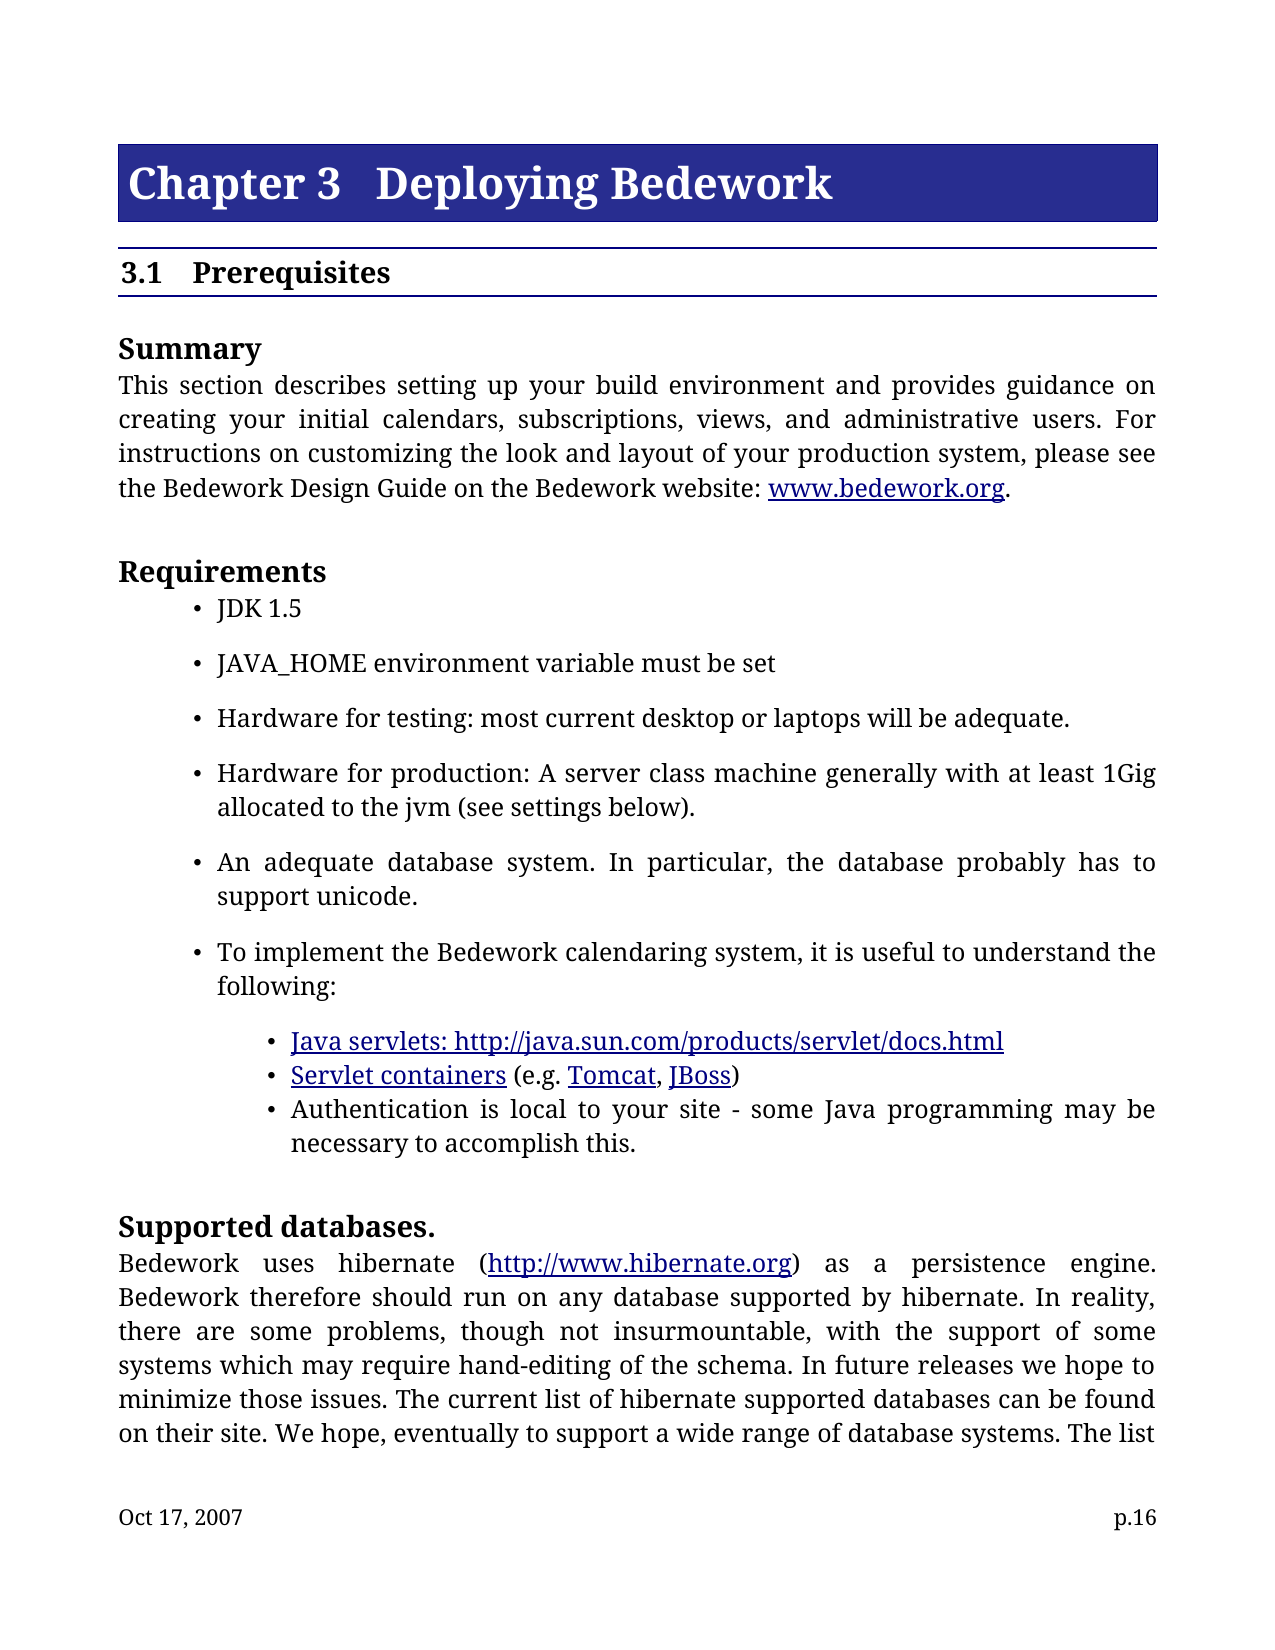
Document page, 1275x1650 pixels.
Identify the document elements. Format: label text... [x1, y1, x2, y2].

list To implement the Bedework calendaring system, it is useful to understand the following: [193, 934, 1157, 1002]
subtitle Requirements [118, 551, 1157, 591]
text Bedework uses hibernate (http://www.hibernate.org) as a persistence engine. Bedework therefore should run on any database supported by hibernate. In reality, there are some problems, though not insurmountable, with the support of some systems which may require hand-editing of the schema. In future releases we hope to minimize those issues. The current list of hibernate supported databases can be found on their site. We hope, eventually to support a wide range of database systems. The list [118, 1246, 1157, 1450]
list JAVA_HOME environment variable must be set [193, 646, 1157, 680]
list JDK 1.5 [193, 591, 1157, 624]
subtitle Deploying Bedework [119, 145, 1157, 221]
list Java servlets: http://java.sun.com/products/servlet/docs.html [267, 1023, 1157, 1057]
list Hardware for production: A server class machine generally with at least 1Gig allocated to the jvm (see settings below). [193, 756, 1157, 824]
list Authentication is local to your site - some Java programming may be necessary to accomplish this. [267, 1091, 1157, 1159]
subtitle Summary [118, 328, 1157, 368]
subtitle Supported databases. [118, 1206, 1157, 1246]
subtitle Prerequisites [118, 249, 1157, 295]
list An adequate database system. In particular, the database probably has to support unicode. [193, 845, 1157, 913]
list Hardware for testing: most current desktop or laptops will be adequate. [193, 701, 1157, 735]
text This section describes setting up your build environment and provides guidance on creating your initial calendars, subscriptions, views, and administrative users. For instructions on customizing the look and layout of your production system, please see the Bedework Design Guide on the Bedework website: www.bedework.org. [118, 368, 1157, 504]
list Servlet containers (e.g. Tomcat, JBoss) [267, 1057, 1157, 1091]
